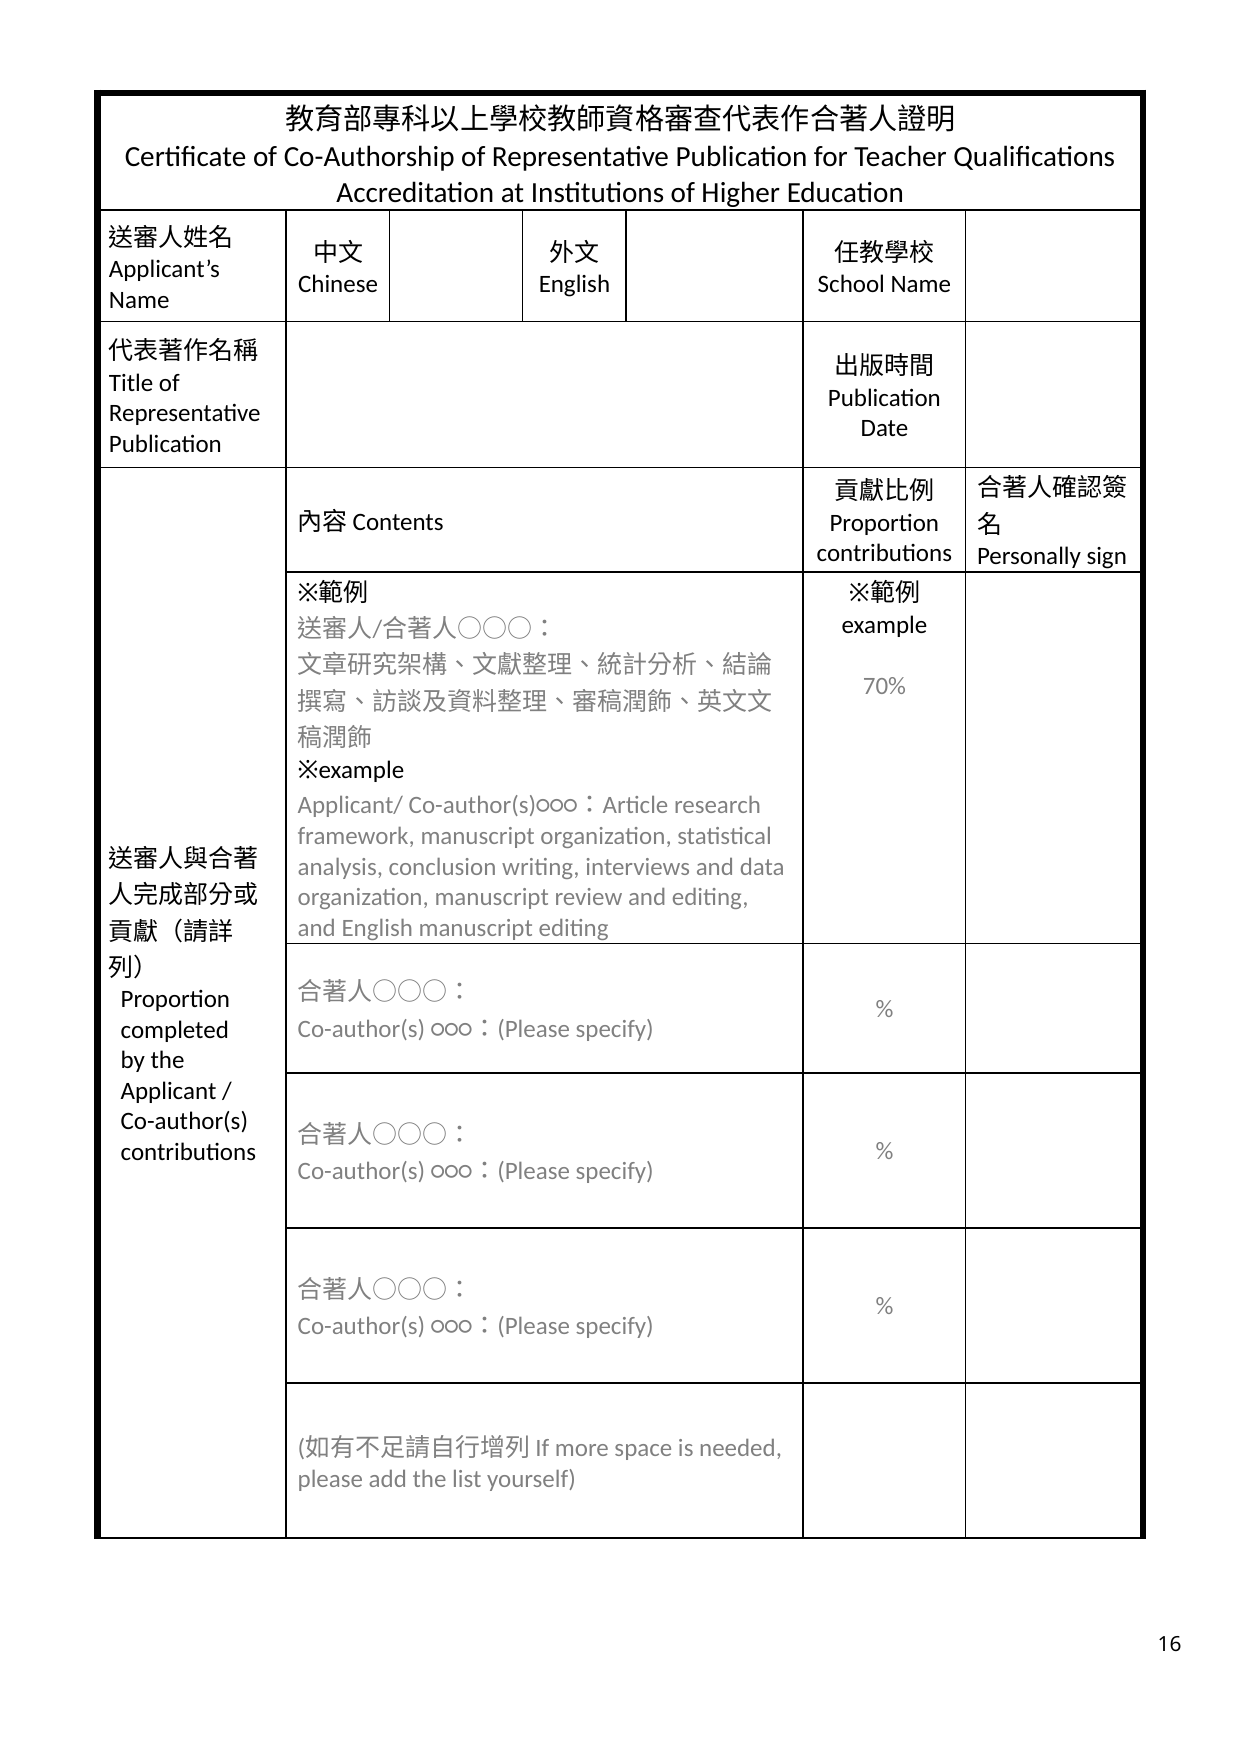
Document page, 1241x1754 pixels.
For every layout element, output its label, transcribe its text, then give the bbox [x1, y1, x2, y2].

table_cell [627, 211, 802, 321]
table_cell 合著人○○○： Co-author(s) ○○○：(Please specify) [287, 1229, 802, 1382]
table_cell 內容Contents [287, 468, 802, 571]
table_cell 合著人確認簽名 Personally sign [966, 468, 1140, 571]
table_cell [966, 573, 1140, 943]
table_cell [966, 322, 1140, 466]
table_cell 貢獻比例 Proportion contributions [804, 468, 965, 571]
table_cell [966, 1229, 1140, 1382]
table_cell [966, 1074, 1140, 1227]
table_cell ※範例example 70% [804, 573, 965, 943]
table_cell [966, 944, 1140, 1072]
table_cell % [804, 944, 965, 1072]
table_cell [287, 322, 802, 466]
table_cell % [804, 1229, 965, 1382]
table_cell 合著人○○○： Co-author(s) ○○○：(Please specify) [287, 1074, 802, 1227]
table_cell [804, 1384, 965, 1537]
table_cell 任教學校 School Name [804, 211, 965, 321]
table_cell (如有不足請自行增列If more space is needed, please add the list yourself) [287, 1384, 802, 1537]
table_cell 代表著作名稱 Title of Representative Publication [101, 322, 285, 466]
table_cell ※範例 送審人/合著人○○○： 文章研究架構、文獻整理、統計分析、結論撰寫、訪談及資料整理、審稿潤飾、英文文稿潤飾 ※example Applicant/ Co-author(s)○○○：Article research framework, manuscript organization, statistical analysis, conclusion writing, interviews and data organization, manuscript review and editing, and English manuscript editing [287, 573, 802, 943]
table_cell 出版時間 Publication Date [804, 322, 965, 466]
table_cell 外文 English [523, 211, 625, 321]
table_cell [966, 211, 1140, 321]
table_cell [390, 211, 522, 321]
table_cell 送審人與合著人完成部分或貢獻（請詳列） Proportion completed by the Applicant / Co-author(s) contributions [101, 468, 285, 1537]
table_header 教育部專科以上學校教師資格審查代表作合著人證明 Certificate of Co-Authorship of Representative Publication for Teacher Qualifications Accreditation at Institutions of Higher Education [101, 96, 1140, 209]
table_cell % [804, 1074, 965, 1227]
table_cell 合著人○○○： Co-author(s) ○○○：(Please specify) [287, 944, 802, 1072]
table_cell 送審人姓名 Applicant’s Name [101, 211, 285, 321]
table_cell 中文 Chinese [287, 211, 389, 321]
table_cell [966, 1384, 1140, 1537]
